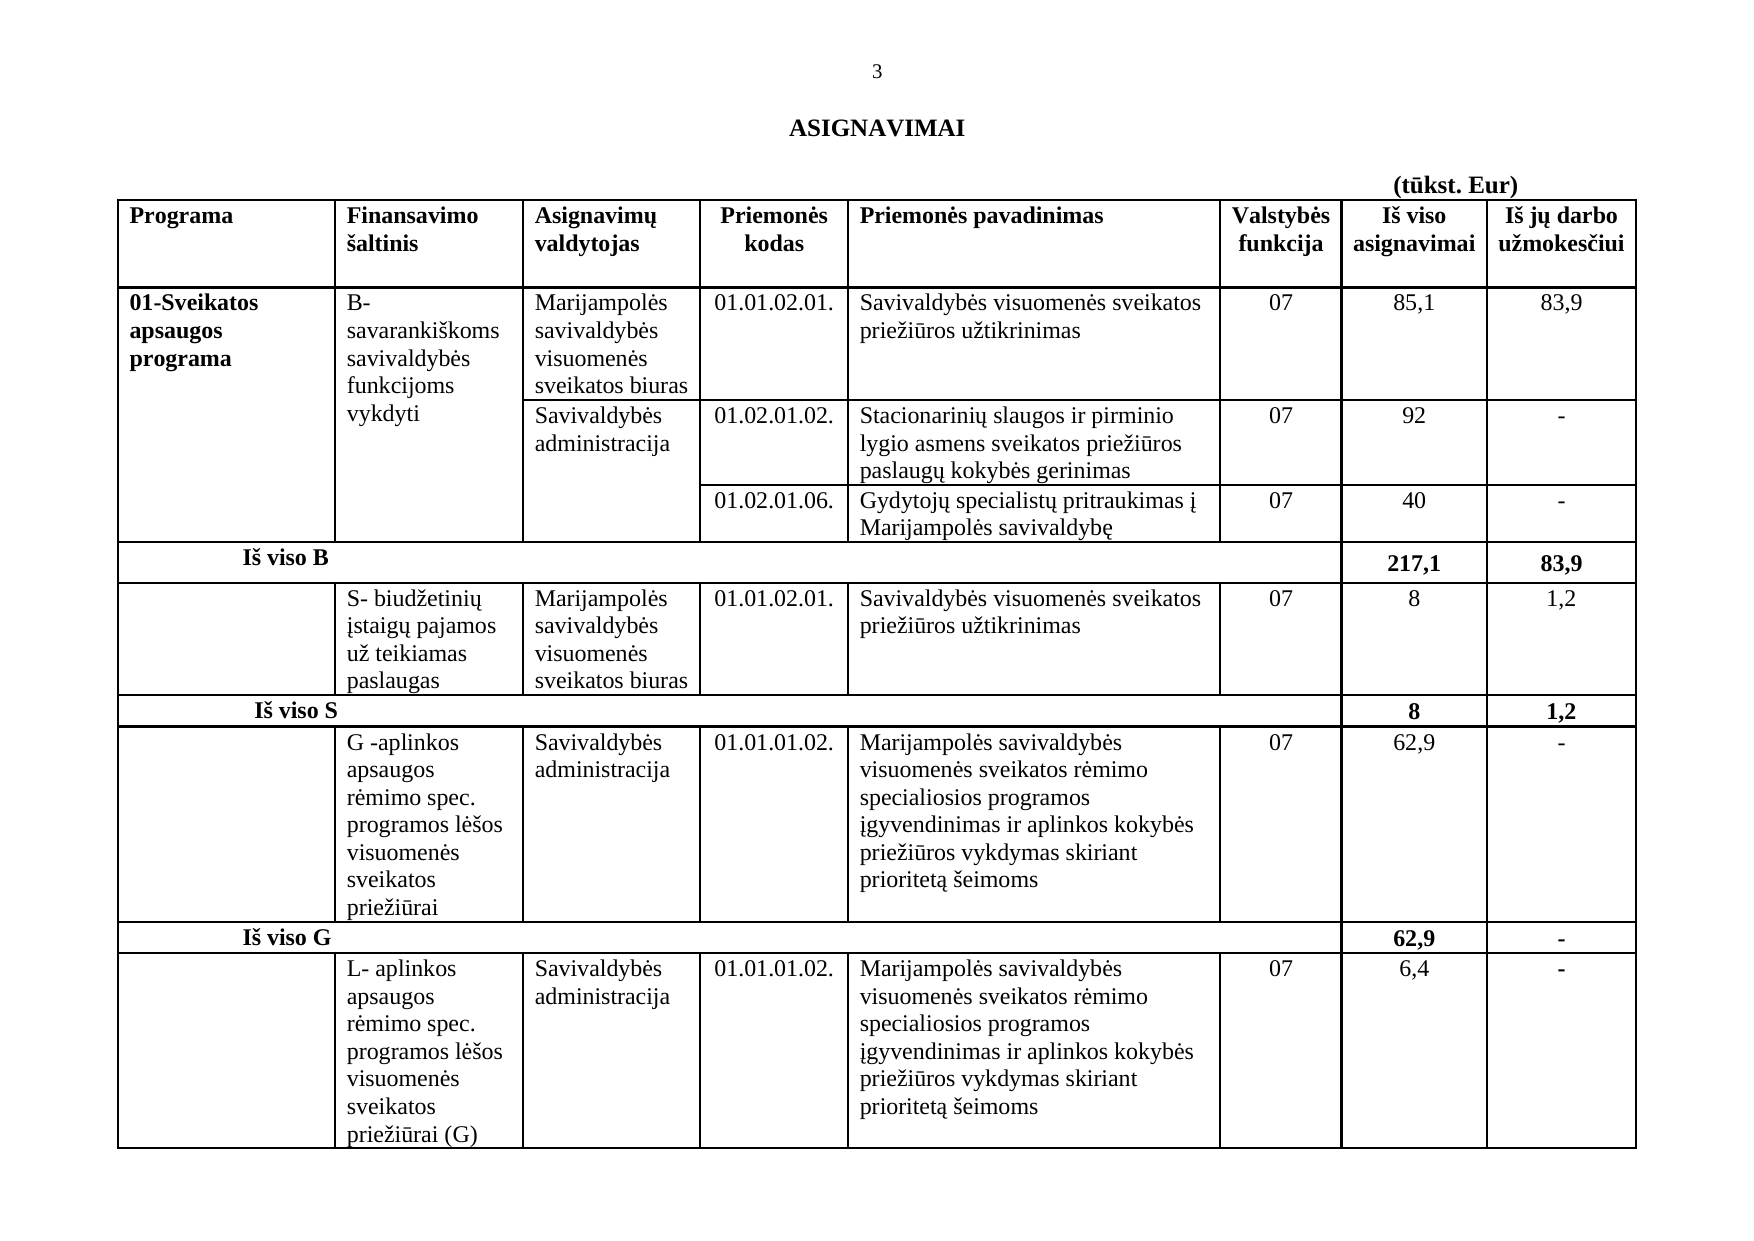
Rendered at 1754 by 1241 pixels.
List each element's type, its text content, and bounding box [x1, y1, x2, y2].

table_cell Iš viso S [119, 696, 1340, 725]
table_cell Gydytojų specialistų pritraukimas į Marijampolės savivaldybę [849, 486, 1219, 541]
table_cell [701, 257, 847, 286]
table_header Iš viso asignavimai [1343, 201, 1486, 286]
table_cell 07 [1221, 728, 1340, 921]
table_cell S- biudžetinių įstaigų pajamos už teikiamas paslaugas [336, 584, 522, 694]
table_cell 01.02.01.06. [701, 486, 847, 541]
table_cell Iš viso G [119, 923, 1340, 952]
table_cell 1,2 [1488, 696, 1635, 725]
table_cell - [1488, 728, 1635, 921]
table_cell 8 [1343, 696, 1486, 725]
table_cell 6,4 [1343, 954, 1486, 1147]
table_cell 07 [1221, 954, 1340, 1147]
text ASIGNAVIMAI [118, 113, 1636, 141]
table_cell 01.01.02.01. [701, 289, 847, 399]
table_cell Marijampolės savivaldybės visuomenės sveikatos rėmimo specialiosios programos įgyvendinimas ir aplinkos kokybės priežiūros vykdymas skiriant prioritetą šeimoms [849, 954, 1219, 1147]
table_cell 92 [1343, 401, 1486, 484]
table_cell - [1488, 954, 1635, 1147]
table_header Priemonės kodas [701, 201, 847, 257]
table_cell 217,1 [1343, 543, 1486, 582]
table_cell L- aplinkos apsaugos rėmimo spec. programos lėšos visuomenės sveikatos priežiūrai (G) [336, 954, 522, 1147]
table_header Iš jų darbo užmokesčiui [1488, 201, 1635, 286]
table_cell 83,9 [1488, 289, 1635, 399]
table_cell 01.02.01.02. [701, 401, 847, 484]
table_cell 07 [1221, 584, 1340, 694]
table_cell Savivaldybės administracija [524, 954, 699, 1147]
table_header Priemonės pavadinimas [849, 201, 1219, 257]
table_cell 83,9 [1488, 543, 1635, 582]
table_cell Iš viso B [119, 543, 1340, 582]
table_cell Marijampolės savivaldybės visuomenės sveikatos rėmimo specialiosios programos įgyvendinimas ir aplinkos kokybės priežiūros vykdymas skiriant prioritetą šeimoms [849, 728, 1219, 921]
table_cell Savivaldybės administracija [524, 401, 699, 484]
table_cell [524, 257, 699, 286]
table_cell [119, 484, 334, 541]
table_cell 40 [1343, 486, 1486, 541]
table_cell 62,9 [1343, 923, 1486, 952]
table_cell 85,1 [1343, 289, 1486, 399]
table_cell 01.01.01.02. [701, 954, 847, 1147]
table_cell Marijampolės savivaldybės visuomenės sveikatos biuras [524, 289, 699, 399]
table_cell - [1488, 486, 1635, 541]
table_cell [1221, 257, 1340, 286]
table_cell Stacionarinių slaugos ir pirminio lygio asmens sveikatos priežiūros paslaugų kokybės gerinimas [849, 401, 1219, 484]
table_cell 01-Sveikatos apsaugos programa [119, 289, 334, 399]
table_cell - [1488, 923, 1635, 952]
text (tūkst. Eur) [118, 170, 1636, 199]
table_cell [119, 728, 334, 921]
table_cell 07 [1221, 401, 1340, 484]
table_header Valstybės funkcija [1221, 201, 1340, 257]
table_cell G -aplinkos apsaugos rėmimo spec. programos lėšos visuomenės sveikatos priežiūrai [336, 728, 522, 921]
table_cell 07 [1221, 289, 1340, 399]
table_cell B-savarankiškoms savivaldybės funkcijoms vykdyti [336, 289, 522, 484]
table_cell [336, 484, 522, 541]
table_cell 07 [1221, 486, 1340, 541]
table_cell Savivaldybės visuomenės sveikatos priežiūros užtikrinimas [849, 289, 1219, 399]
table_cell [524, 484, 699, 541]
table_cell [119, 954, 334, 1147]
table_cell - [1488, 401, 1635, 484]
table_cell 1,2 [1488, 584, 1635, 694]
table_header Asignavimų valdytojas [524, 201, 699, 257]
table_cell 01.01.01.02. [701, 728, 847, 921]
table_cell Savivaldybės visuomenės sveikatos priežiūros užtikrinimas [849, 584, 1219, 694]
table_cell [119, 584, 334, 694]
table_cell Savivaldybės administracija [524, 728, 699, 921]
table_cell [849, 257, 1219, 286]
table_cell [336, 257, 522, 286]
table_cell [119, 257, 334, 286]
table_cell 62,9 [1343, 728, 1486, 921]
table_cell 01.01.02.01. [701, 584, 847, 694]
table_cell [119, 399, 334, 484]
table_header Finansavimo šaltinis [336, 201, 522, 257]
table_header Programa [119, 201, 334, 257]
table_cell Marijampolės savivaldybės visuomenės sveikatos biuras [524, 584, 699, 694]
table_cell 8 [1343, 584, 1486, 694]
